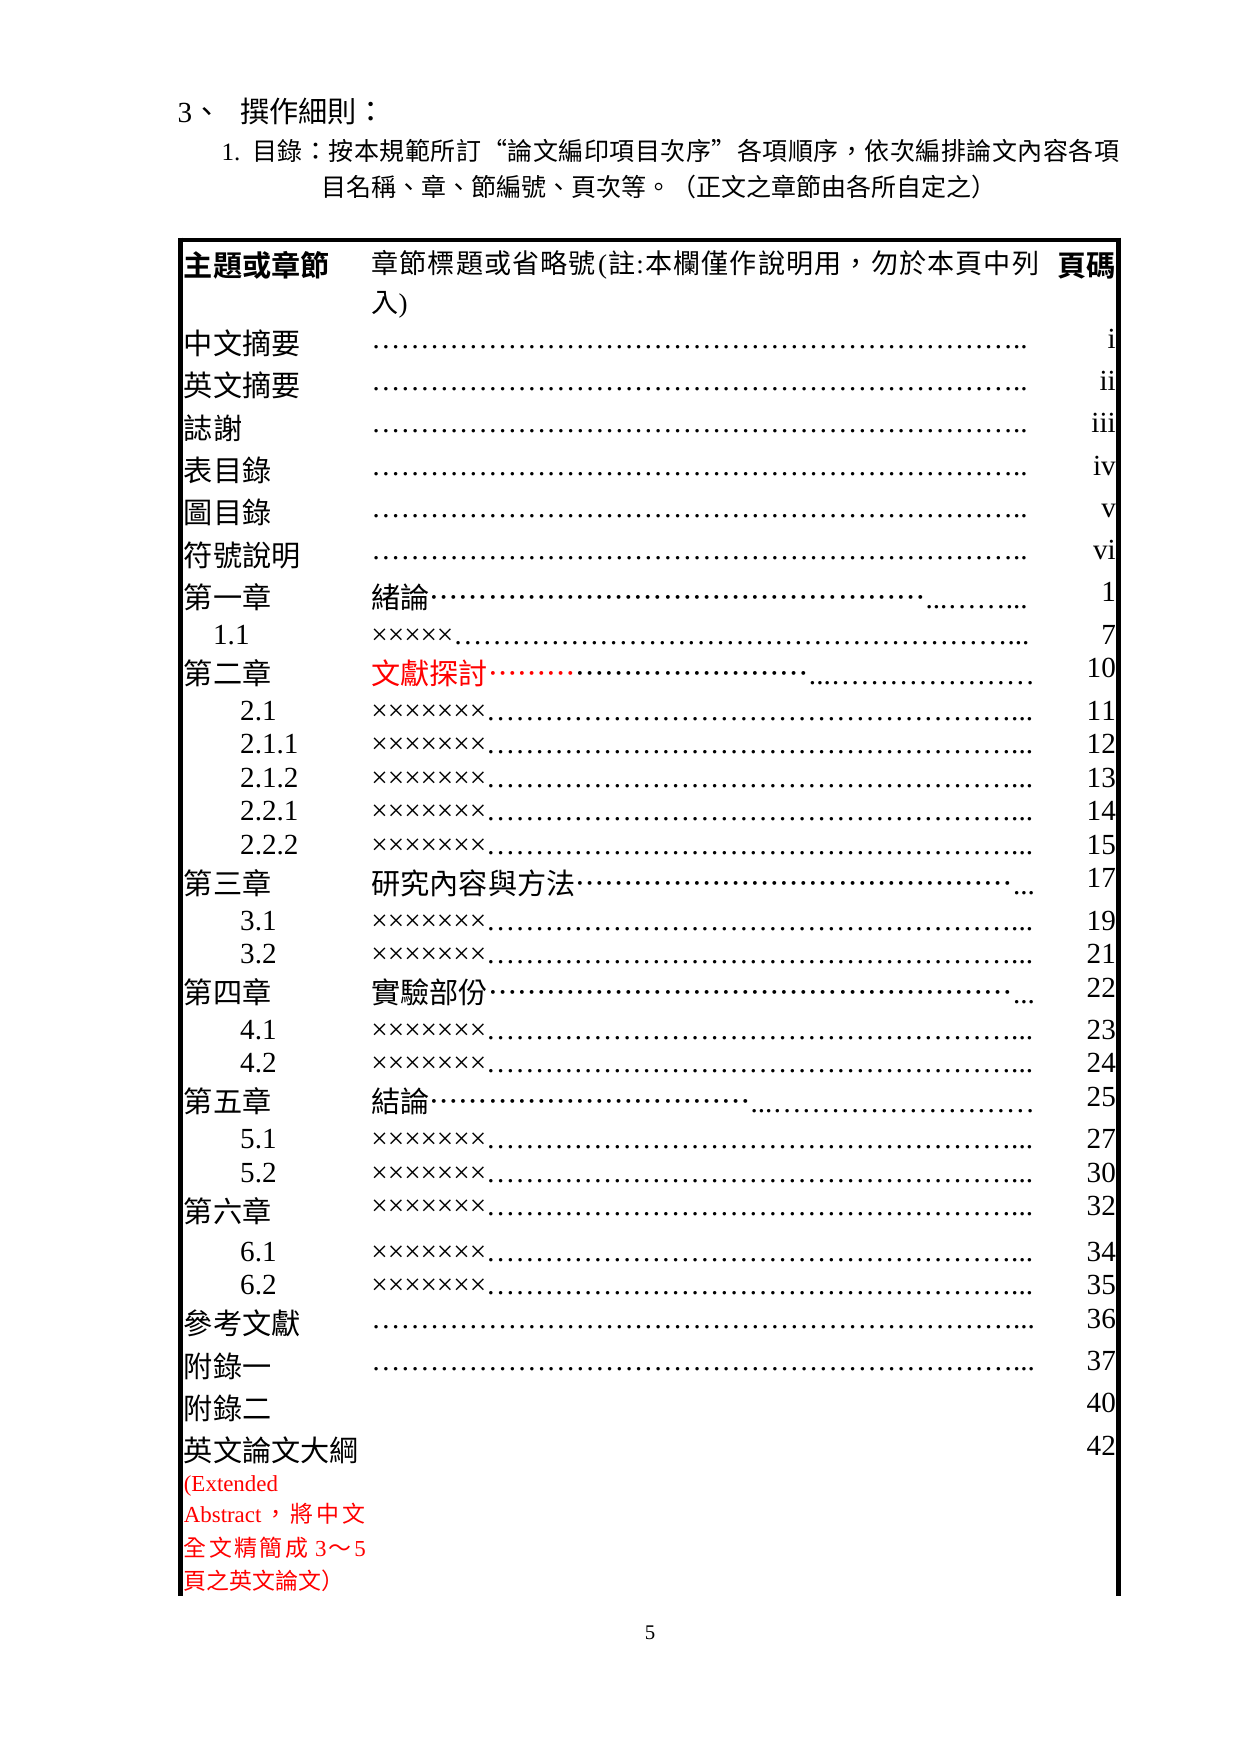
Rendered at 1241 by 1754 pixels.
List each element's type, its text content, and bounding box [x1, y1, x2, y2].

table_cell iv [1043, 448, 1116, 490]
table_cell …………………………………………………………... [368, 1301, 1043, 1343]
table_cell 35 [1043, 1267, 1116, 1301]
table_cell 7 [1043, 617, 1116, 650]
table_cell 37 [1043, 1343, 1116, 1385]
table_cell 17 [1043, 860, 1116, 903]
table_cell 表目錄 [183, 448, 368, 490]
table_cell 6.1 [183, 1234, 368, 1267]
table_cell [368, 1428, 1043, 1596]
table_cell 22 [1043, 970, 1116, 1012]
table_cell 24 [1043, 1046, 1116, 1079]
table_cell 文獻探討……………………………...………………… [368, 650, 1043, 693]
table_cell 15 [1043, 827, 1116, 860]
table_cell 5.1 [183, 1121, 368, 1155]
table_cell ………………………………………………………….. [368, 448, 1043, 490]
table_cell 1.1 [183, 617, 368, 650]
table_cell 3.2 [183, 936, 368, 970]
table_cell 符號說明 [183, 532, 368, 574]
table_cell 實驗部份………………………………………………... [368, 970, 1043, 1012]
table_cell ×××××××………………………………………………... [368, 693, 1043, 726]
list 撰作細則： [177, 89, 1122, 131]
table_cell 19 [1043, 903, 1116, 936]
table_cell 12 [1043, 726, 1116, 760]
table_cell 附錄二 [183, 1385, 368, 1428]
table_cell ×××××××………………………………………………... [368, 1155, 1043, 1188]
table_cell 第四章 [183, 970, 368, 1012]
table_cell 40 [1043, 1385, 1116, 1428]
table_cell ×××××××………………………………………………... [368, 793, 1043, 827]
table_cell ×××××××………………………………………………... [368, 1189, 1043, 1234]
table_cell 緒論……………………………………………...……... [368, 575, 1043, 617]
table_cell ×××××××………………………………………………... [368, 1121, 1043, 1155]
table_cell 結論……………………………...……………………… [368, 1079, 1043, 1121]
table_header 章節標題或省略號(註:本欄僅作說明用，勿於本頁中列入) [368, 242, 1043, 321]
table_cell 2.1 [183, 693, 368, 726]
table_cell 2.1.2 [183, 760, 368, 793]
table_cell 42 [1043, 1428, 1116, 1596]
table_cell 4.1 [183, 1012, 368, 1046]
table_cell 13 [1043, 760, 1116, 793]
table_cell i [1043, 321, 1116, 363]
table_cell ………………………………………………………….. [368, 321, 1043, 363]
table_cell 34 [1043, 1234, 1116, 1267]
table_cell 2.1.1 [183, 726, 368, 760]
table_cell vi [1043, 532, 1116, 574]
table_cell ×××××××………………………………………………... [368, 903, 1043, 936]
table_cell ii [1043, 363, 1116, 405]
table_cell 第二章 [183, 650, 368, 693]
table_cell ×××××××………………………………………………... [368, 1046, 1043, 1079]
table_cell …………………………………………………………... [368, 1343, 1043, 1385]
table_cell 參考文獻 [183, 1301, 368, 1343]
table_cell 21 [1043, 936, 1116, 970]
table_cell 36 [1043, 1301, 1116, 1343]
table_cell ×××××…………………………………………………... [368, 617, 1043, 650]
table_cell 4.2 [183, 1046, 368, 1079]
table_cell 附錄一 [183, 1343, 368, 1385]
table_cell 6.2 [183, 1267, 368, 1301]
table_cell 第五章 [183, 1079, 368, 1121]
table_cell ×××××××………………………………………………... [368, 1012, 1043, 1046]
table_cell 30 [1043, 1155, 1116, 1188]
table_cell 第六章 [183, 1189, 368, 1234]
table_cell 3.1 [183, 903, 368, 936]
table_cell 第三章 [183, 860, 368, 903]
table_cell 23 [1043, 1012, 1116, 1046]
table_cell ×××××××………………………………………………... [368, 827, 1043, 860]
table_cell 研究內容與方法………………………………………... [368, 860, 1043, 903]
table_cell ………………………………………………………….. [368, 532, 1043, 574]
table_cell ………………………………………………………….. [368, 363, 1043, 405]
table_cell 誌謝 [183, 405, 368, 448]
table_cell 14 [1043, 793, 1116, 827]
table_cell iii [1043, 405, 1116, 448]
table_cell 第一章 [183, 575, 368, 617]
table_cell 25 [1043, 1079, 1116, 1121]
table_cell 2.2.2 [183, 827, 368, 860]
table_cell 圖目錄 [183, 490, 368, 532]
table_cell 32 [1043, 1189, 1116, 1234]
table_cell ×××××××………………………………………………... [368, 760, 1043, 793]
table_cell 英文摘要 [183, 363, 368, 405]
table_cell ………………………………………………………….. [368, 490, 1043, 532]
table_cell 英文論文大綱 (Extended Abstract，將中文全文精簡成3～5頁之英文論文） [183, 1428, 368, 1596]
table_cell [368, 1385, 1043, 1428]
list 目錄：按本規範所訂“論文編印項目次序”各項順序，依次編排論文內容各項目名稱、章、節編號、頁次等。（正文之章節由各所自定之） [221, 131, 1122, 203]
table_cell 11 [1043, 693, 1116, 726]
table_cell ×××××××………………………………………………... [368, 726, 1043, 760]
table_cell v [1043, 490, 1116, 532]
table_cell 5.2 [183, 1155, 368, 1188]
table_cell 中文摘要 [183, 321, 368, 363]
table_cell 2.2.1 [183, 793, 368, 827]
table_header 主題或章節 [183, 242, 368, 321]
table_cell ×××××××………………………………………………... [368, 936, 1043, 970]
table_cell 10 [1043, 650, 1116, 693]
table_cell ×××××××………………………………………………... [368, 1267, 1043, 1301]
table_cell ………………………………………………………….. [368, 405, 1043, 448]
table_header 頁碼 [1043, 242, 1116, 321]
table_cell 1 [1043, 575, 1116, 617]
table_cell ×××××××………………………………………………... [368, 1234, 1043, 1267]
table_cell 27 [1043, 1121, 1116, 1155]
